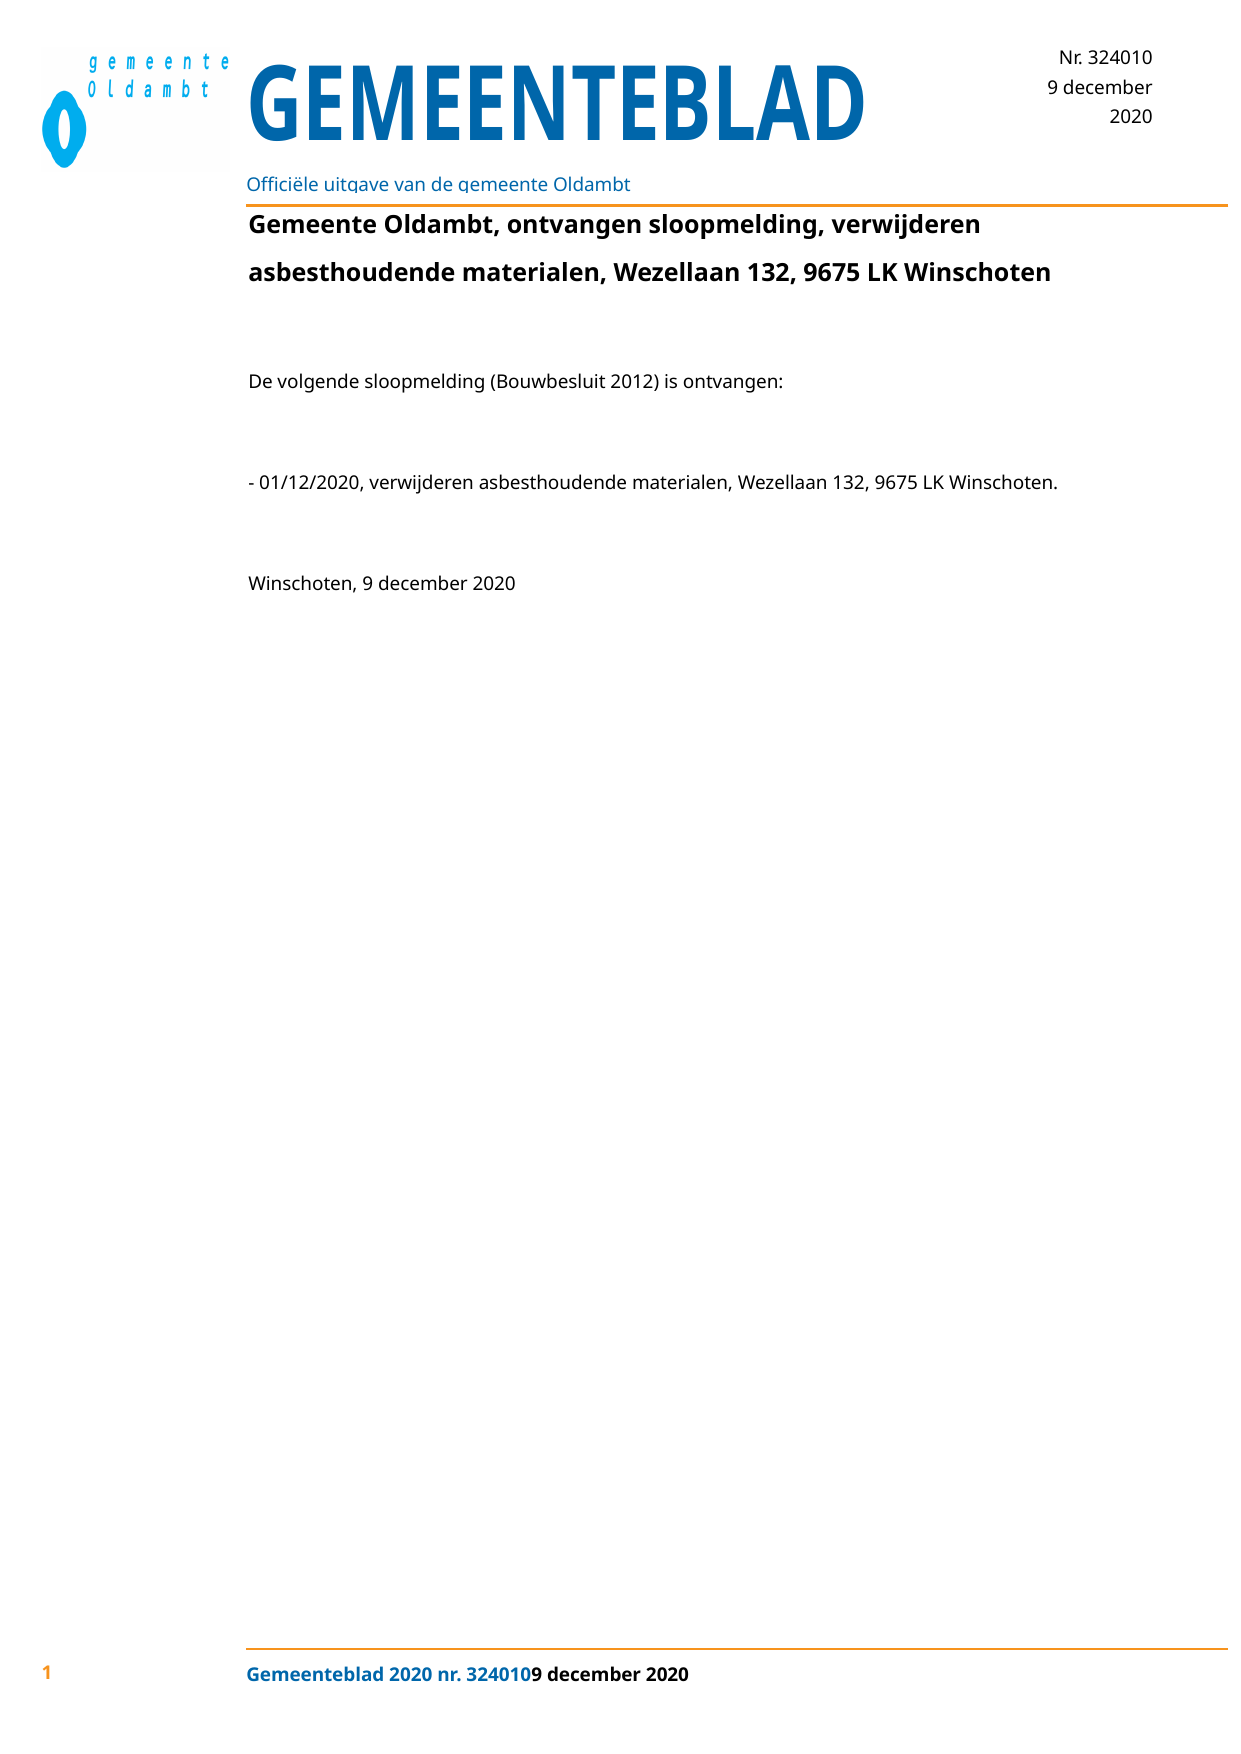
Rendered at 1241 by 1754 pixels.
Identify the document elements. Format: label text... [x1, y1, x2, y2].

text De volgende sloopmelding (Bouwbesluit 2012) is ontvangen: [248, 368, 1152, 394]
picture [41, 47, 231, 172]
text - 01/12/2020, verwijderen asbesthoudende materialen, Wezellaan 132, 9675 LK Winschoten. [248, 469, 1152, 495]
text Gemeente Oldambt, ontvangen sloopmelding, verwijderen asbesthoudende materialen, Wezellaan 132, 9675 LK Winschoten [248, 207, 1152, 288]
text Winschoten, 9 december 2020 [248, 570, 1152, 596]
